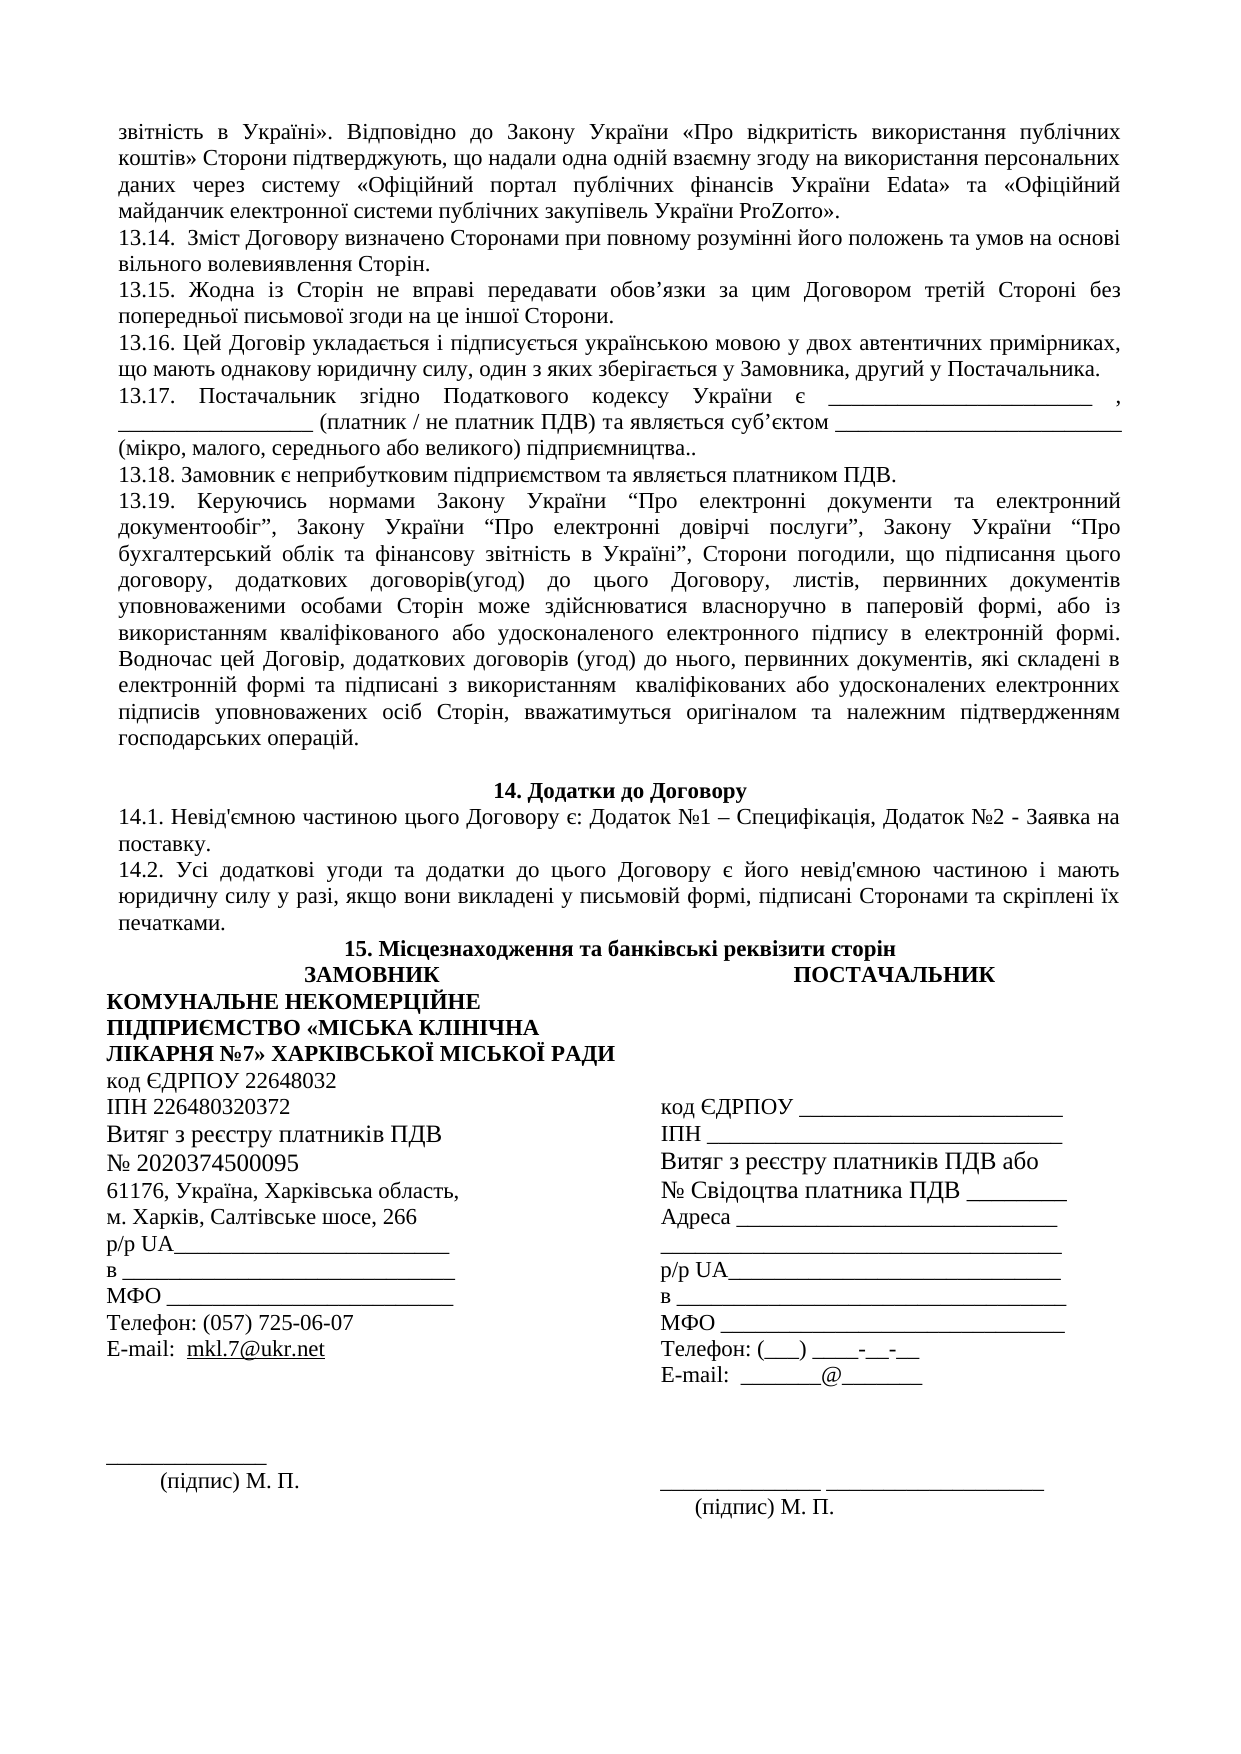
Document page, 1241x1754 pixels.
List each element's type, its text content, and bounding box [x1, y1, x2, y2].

text 13.14. Зміст Договору визначено Сторонами при повному розумінні його положень та умов на основі вільного волевиявлення Сторін. [118, 223, 1122, 276]
text 14. Додатки до Договору [118, 777, 1122, 803]
text 15. Місцезнаходження та банківські реквізити сторін [118, 935, 1122, 961]
text 13.18. Замовник є неприбутковим підприємством та являється платником ПДВ. [118, 461, 1122, 487]
table_header ПОСТАЧАЛЬНИК [649, 961, 1140, 988]
table_header ЗАМОВНИК [95, 961, 649, 988]
text 13.17. Постачальник згідно Податкового кодексу України є _______________________ , _________________ (платник / не платник ПДВ) та являється суб’єктом _________________________ (мікро, малого, середнього або великого) підприємництва.. [118, 382, 1122, 461]
table_cell КОМУНАЛЬНЕ НЕКОМЕРЦІЙНЕ ПІДПРИЄМСТВО «МІСЬКА КЛІНІЧНА ЛІКАРНЯ №7» ХАРКІВСЬКОЇ МІСЬКОЇ РАДИ код ЄДРПОУ 22648032 ІПН 226480320372 Витяг з реєстру платників ПДВ № 2020374500095 61176, Україна, Харківська область, м. Харків, Салтівське шосе, 266 р/р UA________________________ в _____________________________ МФО _________________________ Телефон: (057) 725-06-07 E-mail: mkl.7@ukr.net ______________ (підпис) М. П. [95, 988, 649, 1546]
text 14.1. Невід'ємною частиною цього Договору є: Додаток №1 – Специфікація, Додаток №2 - Заявка на поставку. [118, 803, 1122, 856]
text 14.2. Усі додаткові угоди та додатки до цього Договору є його невід'ємною частиною і мають юридичну силу у разі, якщо вони викладені у письмовій формі, підписані Сторонами та скріплені їх печатками. [118, 856, 1122, 935]
text 13.15. Жодна із Сторін не вправі передавати обов’язки за цим Договором третій Стороні без попередньої письмової згоди на це іншої Сторони. [118, 276, 1122, 329]
table_cell код ЄДРПОУ _______________________ ІПН _______________________________ Витяг з реєстру платників ПДВ або № Свідоцтва платника ПДВ ________ Адреса ____________________________ ___________________________________ р/р UA_____________________________ в __________________________________ МФО ______________________________ Телефон: (___) ____-__-__ E-mail: _______@_______ ______________ ___________________ (підпис) М. П. [649, 988, 1140, 1546]
text 13.16. Цей Договір укладається і підписується українською мовою у двох автентичних примірниках, що мають однакову юридичну силу, один з яких зберігається у Замовника, другий у Постачальника. [118, 329, 1122, 382]
text 13.19. Керуючись нормами Закону України “Про електронні документи та електронний документообіг”, Закону України “Про електронні довірчі послуги”, Закону України “Про бухгалтерський облік та фінансову звітність в Україні”, Сторони погодили, що підписання цього договору, додаткових договорів(угод) до цього Договору, листів, первинних документів уповноваженими особами Сторін може здійснюватися власноручно в паперовій формі, або із використанням кваліфікованого або удосконаленого електронного підпису в електронній формі. Водночас цей Договір, додаткових договорів (угод) до нього, первинних документів, які складені в електронній формі та підписані з використанням кваліфікованих або удосконалених електронних підписів уповноважених осіб Сторін, вважатимуться оригіналом та належним підтвердженням господарських операцій. [118, 487, 1122, 751]
text звітність в Україні». Відповідно до Закону України «Про відкритість використання публічних коштів» Сторони підтверджують, що надали одна одній взаємну згоду на використання персональних даних через систему «Офіційний портал публічних фінансів України Edata» та «Офіційний майданчик електронної системи публічних закупівель України ProZorro». [118, 118, 1122, 223]
